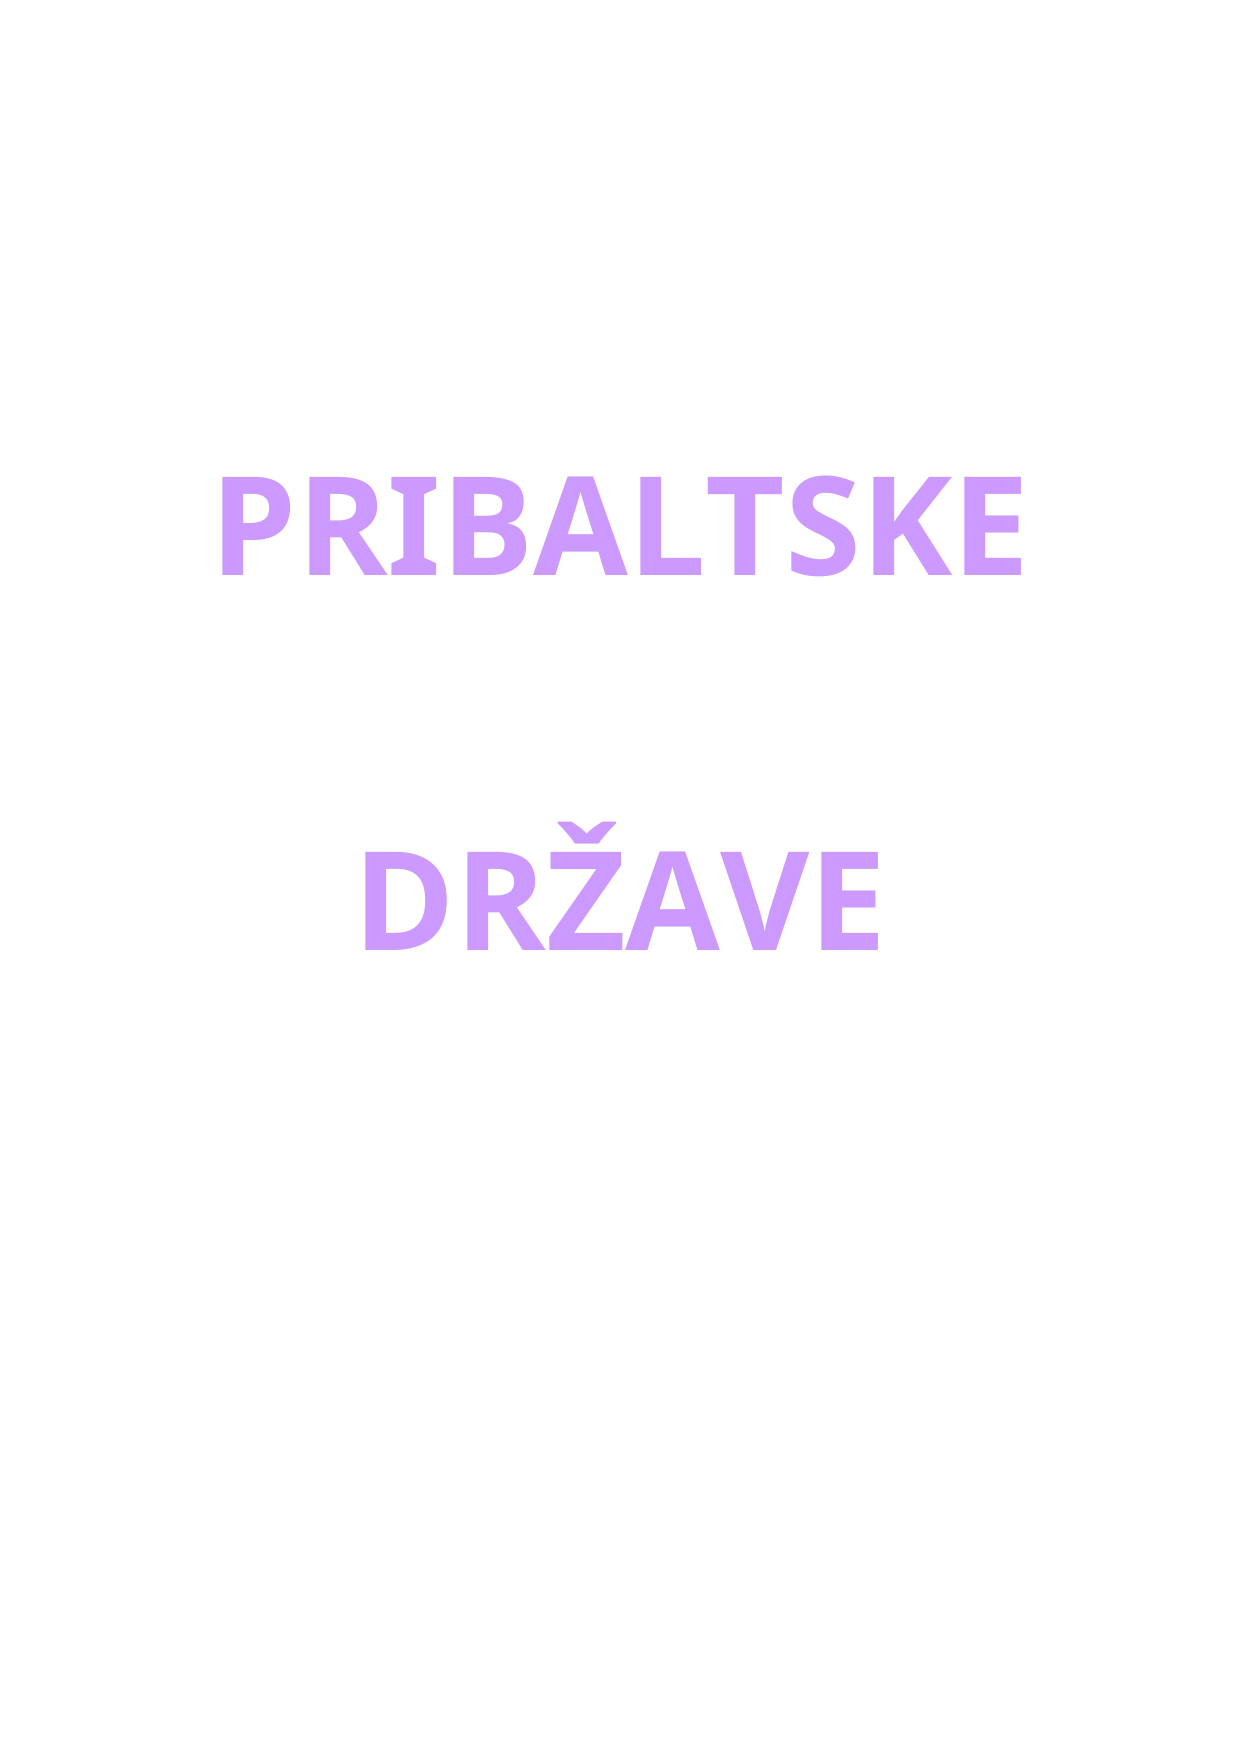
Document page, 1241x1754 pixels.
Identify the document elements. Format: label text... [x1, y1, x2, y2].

text PRIBALTSKE DRŽAVE [148, 428, 1093, 990]
